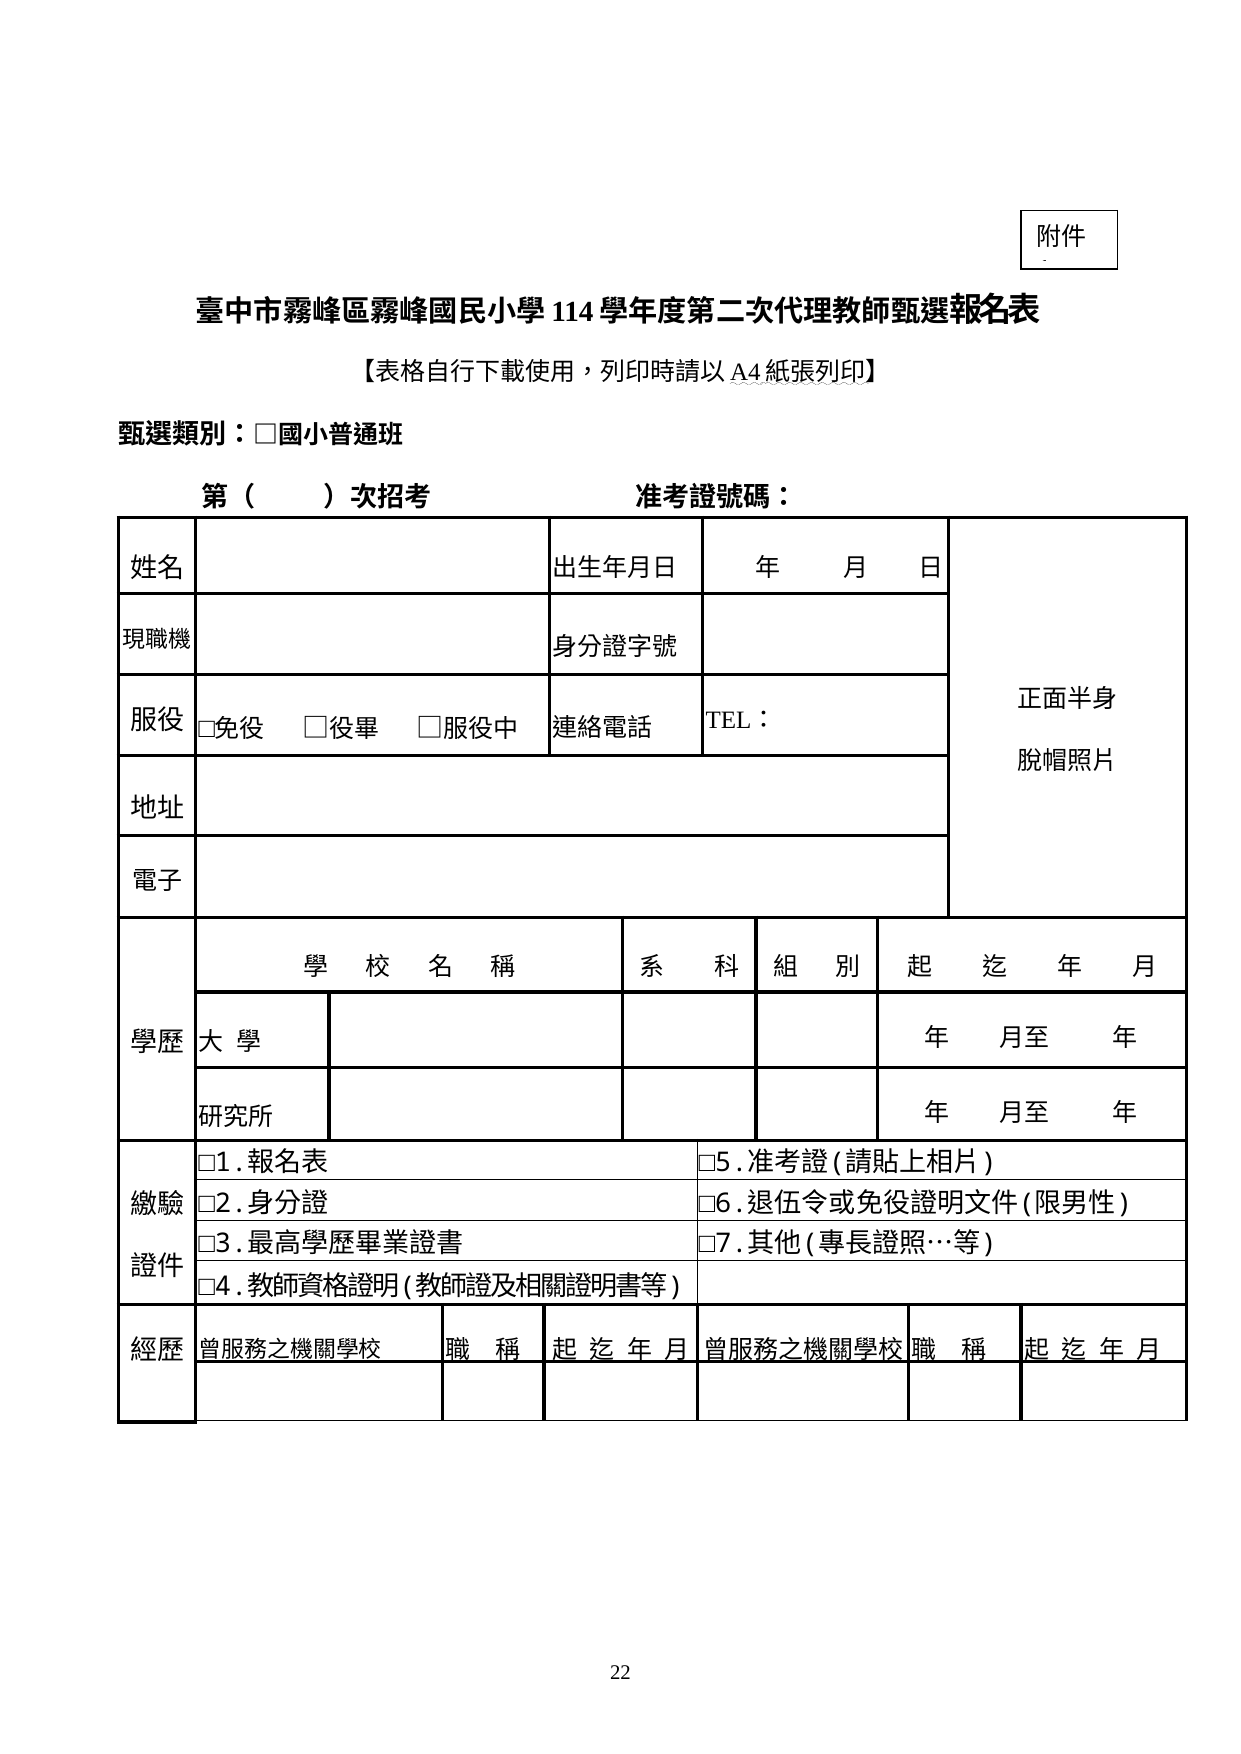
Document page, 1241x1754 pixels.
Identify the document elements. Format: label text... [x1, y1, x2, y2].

table_cell □1.報名表 [197, 1142, 697, 1179]
table_cell 組 別 [758, 919, 876, 990]
table_header 姓名 [120, 519, 194, 592]
table_cell 大 學 [197, 994, 327, 1066]
table_cell 身分證字號 [551, 595, 701, 673]
table_cell □5.准考證(請貼上相片) [698, 1142, 1185, 1179]
text 附件1 [1037, 219, 1102, 261]
table_cell 學歷 [120, 919, 194, 1139]
table_cell [704, 595, 947, 673]
table_cell [197, 757, 947, 833]
table_cell TEL： 手機： [704, 676, 947, 754]
table_cell 職 稱 [910, 1306, 1019, 1359]
text 臺中市霧峰區霧峰國民小學114學年度第二次代理教師甄選報名表 [118, 266, 1122, 328]
table_cell [331, 994, 621, 1066]
table_cell 起 迄 年 月 [1023, 1306, 1185, 1359]
table_cell [197, 1363, 441, 1420]
table_cell 地址 [120, 757, 194, 833]
table_cell [197, 837, 947, 916]
table_cell □3.最高學歷畢業證書 [197, 1221, 697, 1260]
table_cell 曾服務之機關學校 [699, 1306, 907, 1359]
table_cell 起 迄 年 月 [879, 919, 1185, 990]
table_cell 電子郵件 [120, 837, 194, 916]
table_cell 經歷 [120, 1306, 194, 1420]
table_cell [910, 1363, 1019, 1420]
table_cell 學 校 名 稱 [197, 919, 621, 990]
table_cell 年 月至 年 月 [879, 1069, 1185, 1139]
table_cell 繳驗 證件 [120, 1142, 194, 1303]
table_cell 現職機關學校 [120, 595, 194, 673]
table_cell [1023, 1363, 1185, 1420]
table_header 年 月 日 [704, 519, 947, 592]
text 臺中市霧峰區霧峰國民小學114學年度第二次代理教師甄選報名表 [1022, 211, 1117, 268]
table_cell 職 稱 [444, 1306, 542, 1359]
table_cell □4.教師資格證明(教師證及相關證明書等) [197, 1261, 697, 1303]
table_cell □7.其他(專長證照…等) [698, 1221, 1185, 1260]
table_cell 系 科 [624, 919, 754, 990]
table_header 正面半身 脫帽照片 [950, 519, 1185, 916]
table_cell [758, 994, 876, 1066]
table_cell [444, 1363, 542, 1420]
table_cell [197, 595, 548, 673]
table_header 出生年月日 [551, 519, 701, 592]
table_cell □免役 □役畢 □服役中 [197, 676, 548, 754]
table_cell 連絡電話 [551, 676, 701, 754]
table_cell [546, 1363, 696, 1420]
table_cell □2.身分證 [197, 1180, 697, 1220]
table_cell [758, 1069, 876, 1139]
table_cell [331, 1069, 621, 1139]
text 甄選類別：□國小普通班 [118, 391, 1122, 453]
table_header [197, 519, 548, 592]
text 【表格自行下載使用，列印時請以A4紙張列印】 [118, 328, 1122, 391]
table_cell □6.退伍令或免役證明文件(限男性) [698, 1180, 1185, 1220]
table_cell 研究所 [197, 1069, 327, 1139]
text 第（ ）次招考 准考證號碼： [118, 453, 1122, 516]
table_cell [624, 994, 754, 1066]
table_cell [699, 1363, 907, 1420]
table_cell 服役 情形 [120, 676, 194, 754]
table_cell [698, 1261, 1185, 1303]
table_cell 年 月至 年 月 [879, 994, 1185, 1066]
table_cell [624, 1069, 754, 1139]
table_cell 曾服務之機關學校 [197, 1306, 441, 1359]
table_cell 起 迄 年 月 [546, 1306, 696, 1359]
